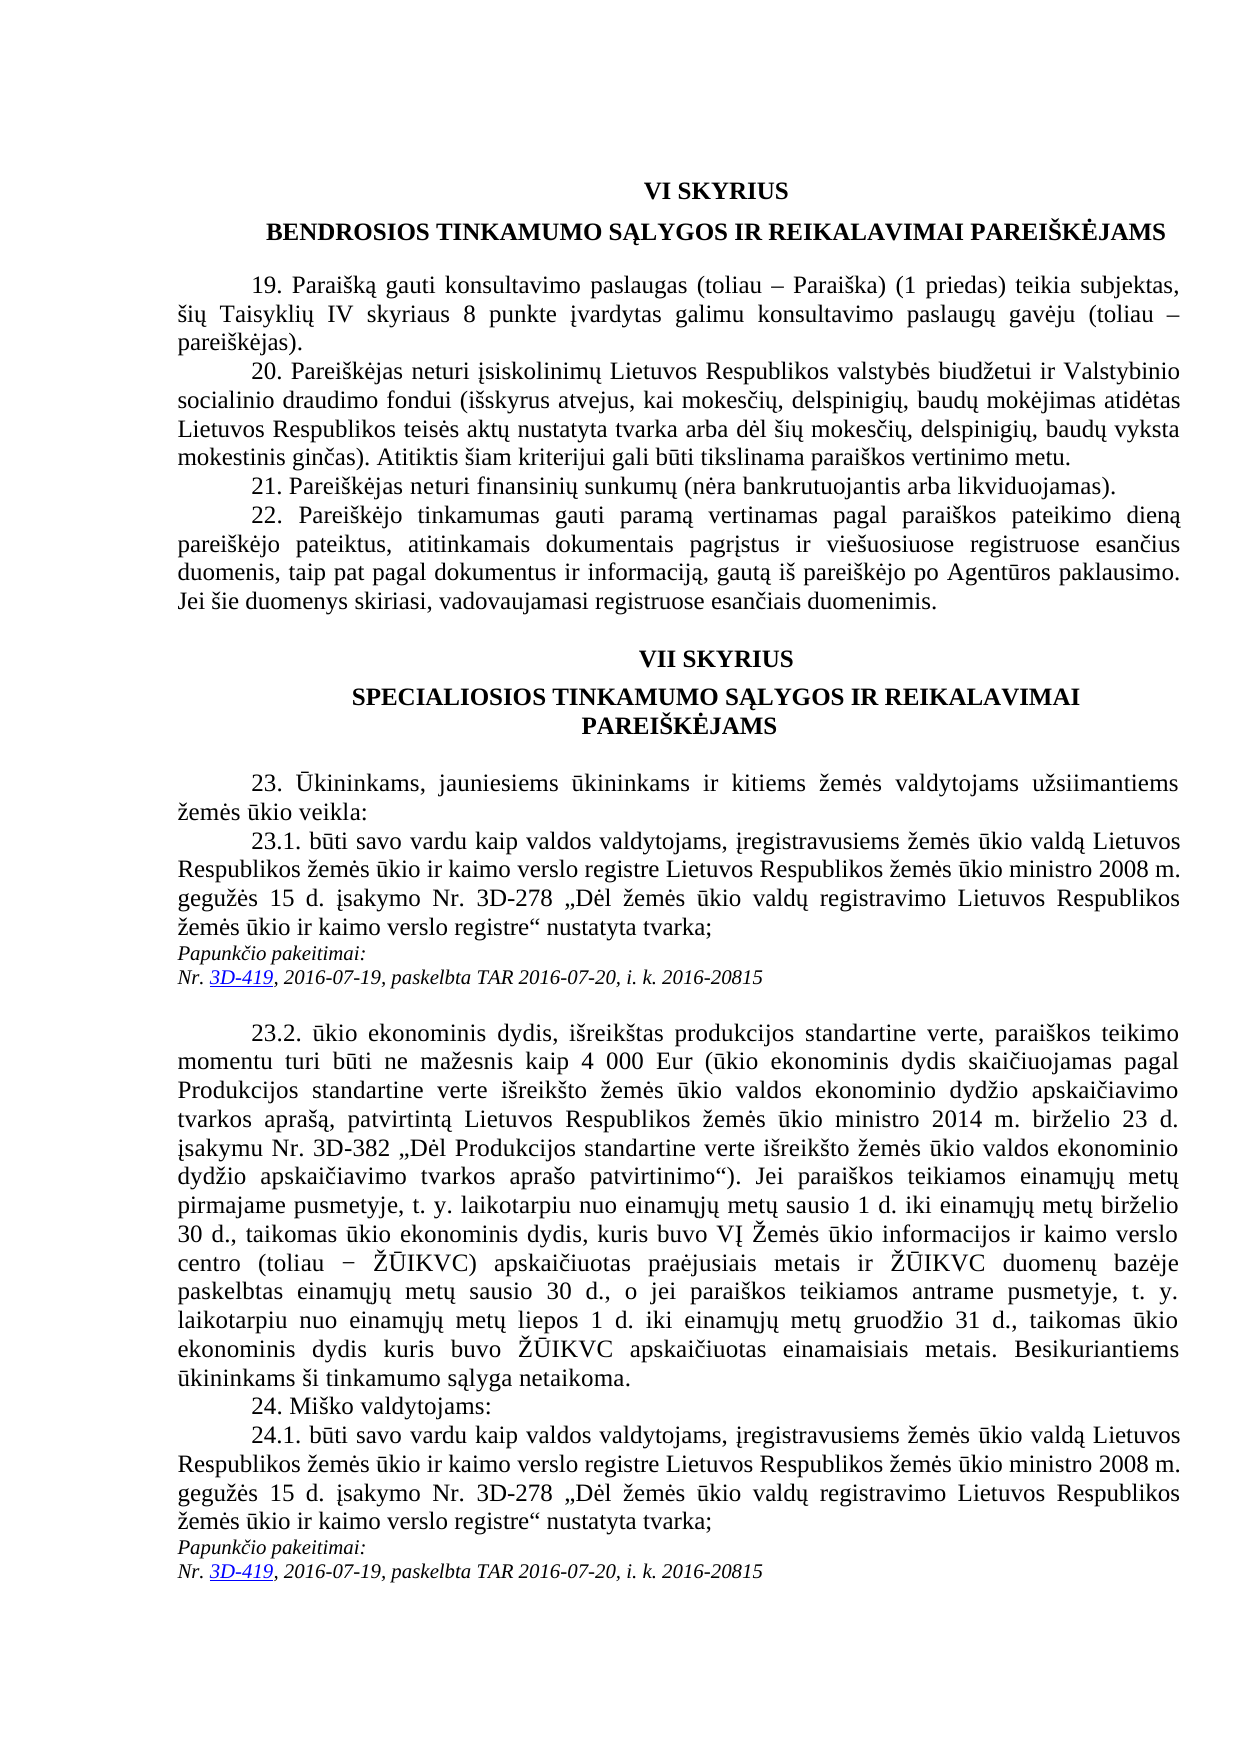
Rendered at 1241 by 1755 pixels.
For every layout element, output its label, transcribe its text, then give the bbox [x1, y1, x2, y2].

text 20. Pareiškėjas neturi įsiskolinimų Lietuvos Respublikos valstybės biudžetui ir Valstybinio socialinio draudimo fondui (išskyrus atvejus, kai mokesčių, delspinigių, baudų mokėjimas atidėtas Lietuvos Respublikos teisės aktų nustatyta tvarka arba dėl šių mokesčių, delspinigių, baudų vyksta mokestinis ginčas). Atitiktis šiam kriterijui gali būti tikslinama paraiškos vertinimo metu. [177, 356, 1181, 471]
text VII SKYRIUS [177, 644, 1181, 672]
text 24.1. būti savo vardu kaip valdos valdytojams, įregistravusiems žemės ūkio valdą Lietuvos Respublikos žemės ūkio ir kaimo verslo registre Lietuvos Respublikos žemės ūkio ministro 2008 m. gegužės 15 d. įsakymo Nr. 3D-278 „Dėl žemės ūkio valdų registravimo Lietuvos Respublikos žemės ūkio ir kaimo verslo registre“ nustatyta tvarka; [177, 1420, 1181, 1535]
text 22. Pareiškėjo tinkamumas gauti paramą vertinamas pagal paraiškos pateikimo dieną pareiškėjo pateiktus, atitinkamais dokumentais pagrįstus ir viešuosiuose registruose esančius duomenis, taip pat pagal dokumentus ir informaciją, gautą iš pareiškėjo po Agentūros paklausimo. Jei šie duomenys skiriasi, vadovaujamasi registruose esančiais duomenimis. [177, 500, 1181, 615]
text 21. Pareiškėjas neturi finansinių sunkumų (nėra bankrutuojantis arba likviduojamas). [177, 471, 1181, 500]
text SPECIALIOSIOS TINKAMUMO SĄLYGOS IR REIKALAVIMAI PAREIŠKĖJAMS [177, 682, 1181, 739]
text 23.2. ūkio ekonominis dydis, išreikštas produkcijos standartine verte, paraiškos teikimo momentu turi būti ne mažesnis kaip 4 000 Eur (ūkio ekonominis dydis skaičiuojamas pagal Produkcijos standartine verte išreikšto žemės ūkio valdos ekonominio dydžio apskaičiavimo tvarkos aprašą, patvirtintą Lietuvos Respublikos žemės ūkio ministro 2014 m. birželio 23 d. įsakymu Nr. 3D-382 „Dėl Produkcijos standartine verte išreikšto žemės ūkio valdos ekonominio dydžio apskaičiavimo tvarkos aprašo patvirtinimo“). Jei paraiškos teikiamos einamųjų metų pirmajame pusmetyje, t. y. laikotarpiu nuo einamųjų metų sausio 1 d. iki einamųjų metų birželio 30 d., taikomas ūkio ekonominis dydis, kuris buvo VĮ Žemės ūkio informacijos ir kaimo verslo centro (toliau − ŽŪIKVC) apskaičiuotas praėjusiais metais ir ŽŪIKVC duomenų bazėje paskelbtas einamųjų metų sausio 30 d., o jei paraiškos teikiamos antrame pusmetyje, t. y. laikotarpiu nuo einamųjų metų liepos 1 d. iki einamųjų metų gruodžio 31 d., taikomas ūkio ekonominis dydis kuris buvo ŽŪIKVC apskaičiuotas einamaisiais metais. Besikuriantiems ūkininkams ši tinkamumo sąlyga netaikoma. [177, 1018, 1181, 1391]
text Papunkčio pakeitimai: [177, 941, 1181, 965]
text Nr. 3D-419, 2016-07-19, paskelbta TAR 2016-07-20, i. k. 2016-20815 [177, 1559, 1181, 1583]
text VI SKYRIUS [177, 176, 1181, 205]
text Papunkčio pakeitimai: [177, 1535, 1181, 1559]
text 23. Ūkininkams, jauniesiems ūkininkams ir kitiems žemės valdytojams užsiimantiems žemės ūkio veikla: [177, 768, 1181, 826]
text 23.1. būti savo vardu kaip valdos valdytojams, įregistravusiems žemės ūkio valdą Lietuvos Respublikos žemės ūkio ir kaimo verslo registre Lietuvos Respublikos žemės ūkio ministro 2008 m. gegužės 15 d. įsakymo Nr. 3D-278 „Dėl žemės ūkio valdų registravimo Lietuvos Respublikos žemės ūkio ir kaimo verslo registre“ nustatyta tvarka; [177, 826, 1181, 941]
text BENDROSIOS TINKAMUMO SĄLYGOS IR REIKALAVIMAI PAREIŠKĖJAMS [177, 217, 1181, 246]
text 24. Miško valdytojams: [177, 1391, 1181, 1420]
text Nr. 3D-419, 2016-07-19, paskelbta TAR 2016-07-20, i. k. 2016-20815 [177, 965, 1181, 989]
text 19. Paraišką gauti konsultavimo paslaugas (toliau – Paraiška) (1 priedas) teikia subjektas, šių Taisyklių IV skyriaus 8 punkte įvardytas galimu konsultavimo paslaugų gavėju (toliau – pareiškėjas). [177, 270, 1181, 356]
